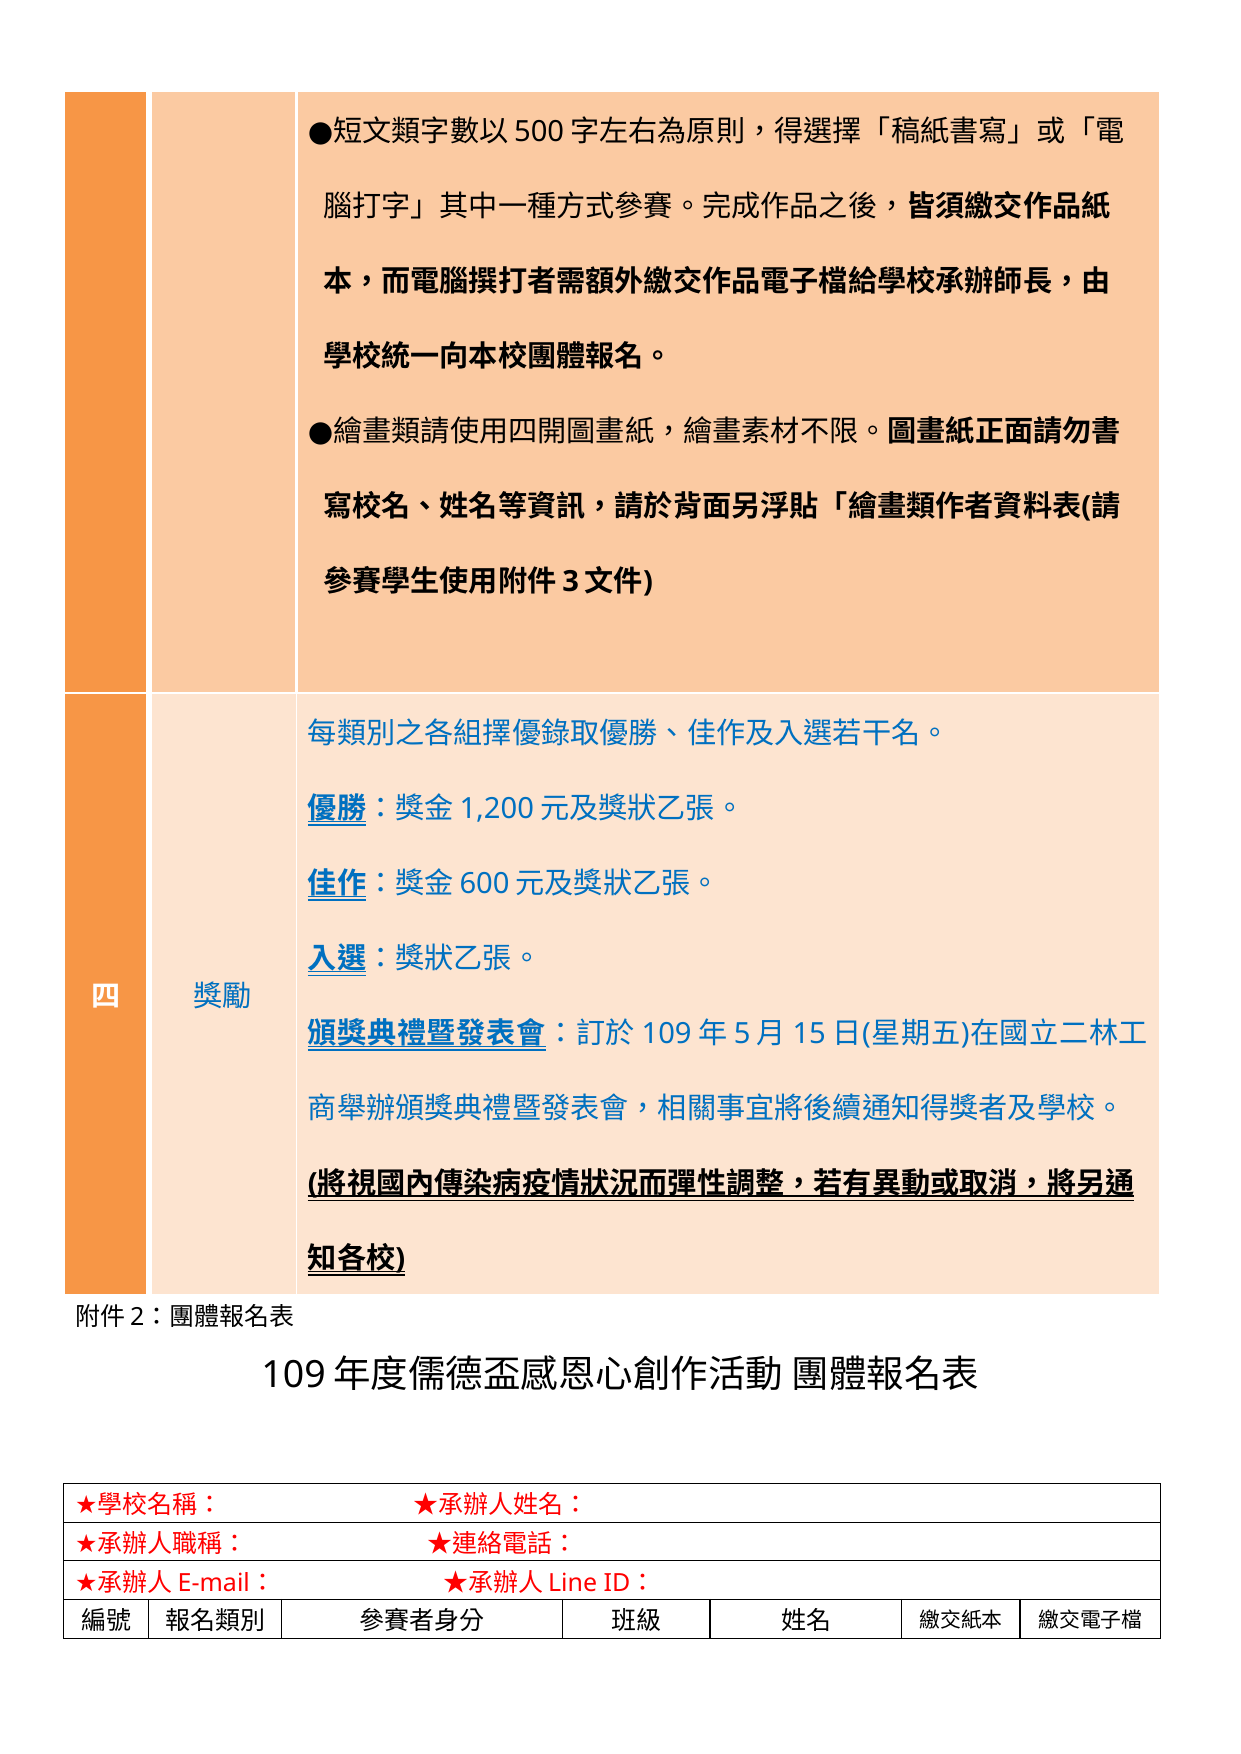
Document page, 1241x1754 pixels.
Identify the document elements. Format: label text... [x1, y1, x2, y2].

table_cell ★承辦人職稱： ★連絡電話： [64, 1523, 1160, 1560]
table_header ★學校名稱： ★承辦人姓名： [64, 1484, 1160, 1522]
table_cell 繳交紙本 [902, 1600, 1019, 1637]
table_cell 報名類別 [149, 1600, 281, 1637]
table_cell 參賽者身分 [282, 1600, 562, 1637]
table_cell [152, 92, 295, 692]
table_cell 編號 [64, 1600, 148, 1637]
table_cell 繳交電子檔 [1021, 1600, 1160, 1637]
table_cell 獎勵 [152, 694, 296, 1294]
table_cell [65, 92, 146, 692]
table_cell ★承辦人E-mail： ★承辦人Line ID： [64, 1561, 1160, 1599]
text 附件2：團體報名表 [75, 1296, 1165, 1333]
text 109年度儒德盃感恩心創作活動 團體報名表 [75, 1333, 1165, 1408]
table_cell 四 [65, 694, 146, 1294]
table_cell 姓名 [711, 1600, 901, 1637]
table_cell 分為作文類、繪畫類。個人可同時報名兩種創作項目。 ●短文類字數以500字左右為原則，得選擇「稿紙書寫」或「電 腦打字」其中一種方式參賽。完成作品之後，皆須繳交作品紙 本，而電腦撰打者需額外繳交作品電子檔給學校承辦師長，由 學校統一向本校團體報名。 ●繪畫類請使用四四開圖畫紙，繪畫素材不限。圖畫紙正面請勿書 寫校名、姓名等資訊，請於背面另浮貼「繪畫類作者資料表(請 參賽學生使用附件3文件) [298, 92, 1159, 692]
table_cell 班級 [563, 1600, 709, 1637]
table_cell 每類別之各組擇優錄取優勝、佳作及入選若干名。 優勝：獎金1,200元及獎狀乙張。 佳作：獎金600元及獎狀乙張。 入選：獎狀乙張。 頒獎典禮暨發表會：訂於109年5月15日(星期五)在國立二林工商舉辦頒獎典禮暨發表會，相關事宜將後續通知得獎者及學校。 (將視國內傳染病疫情狀況而彈性調整，若有異動或取消，將另通知各校) [297, 694, 1159, 1294]
